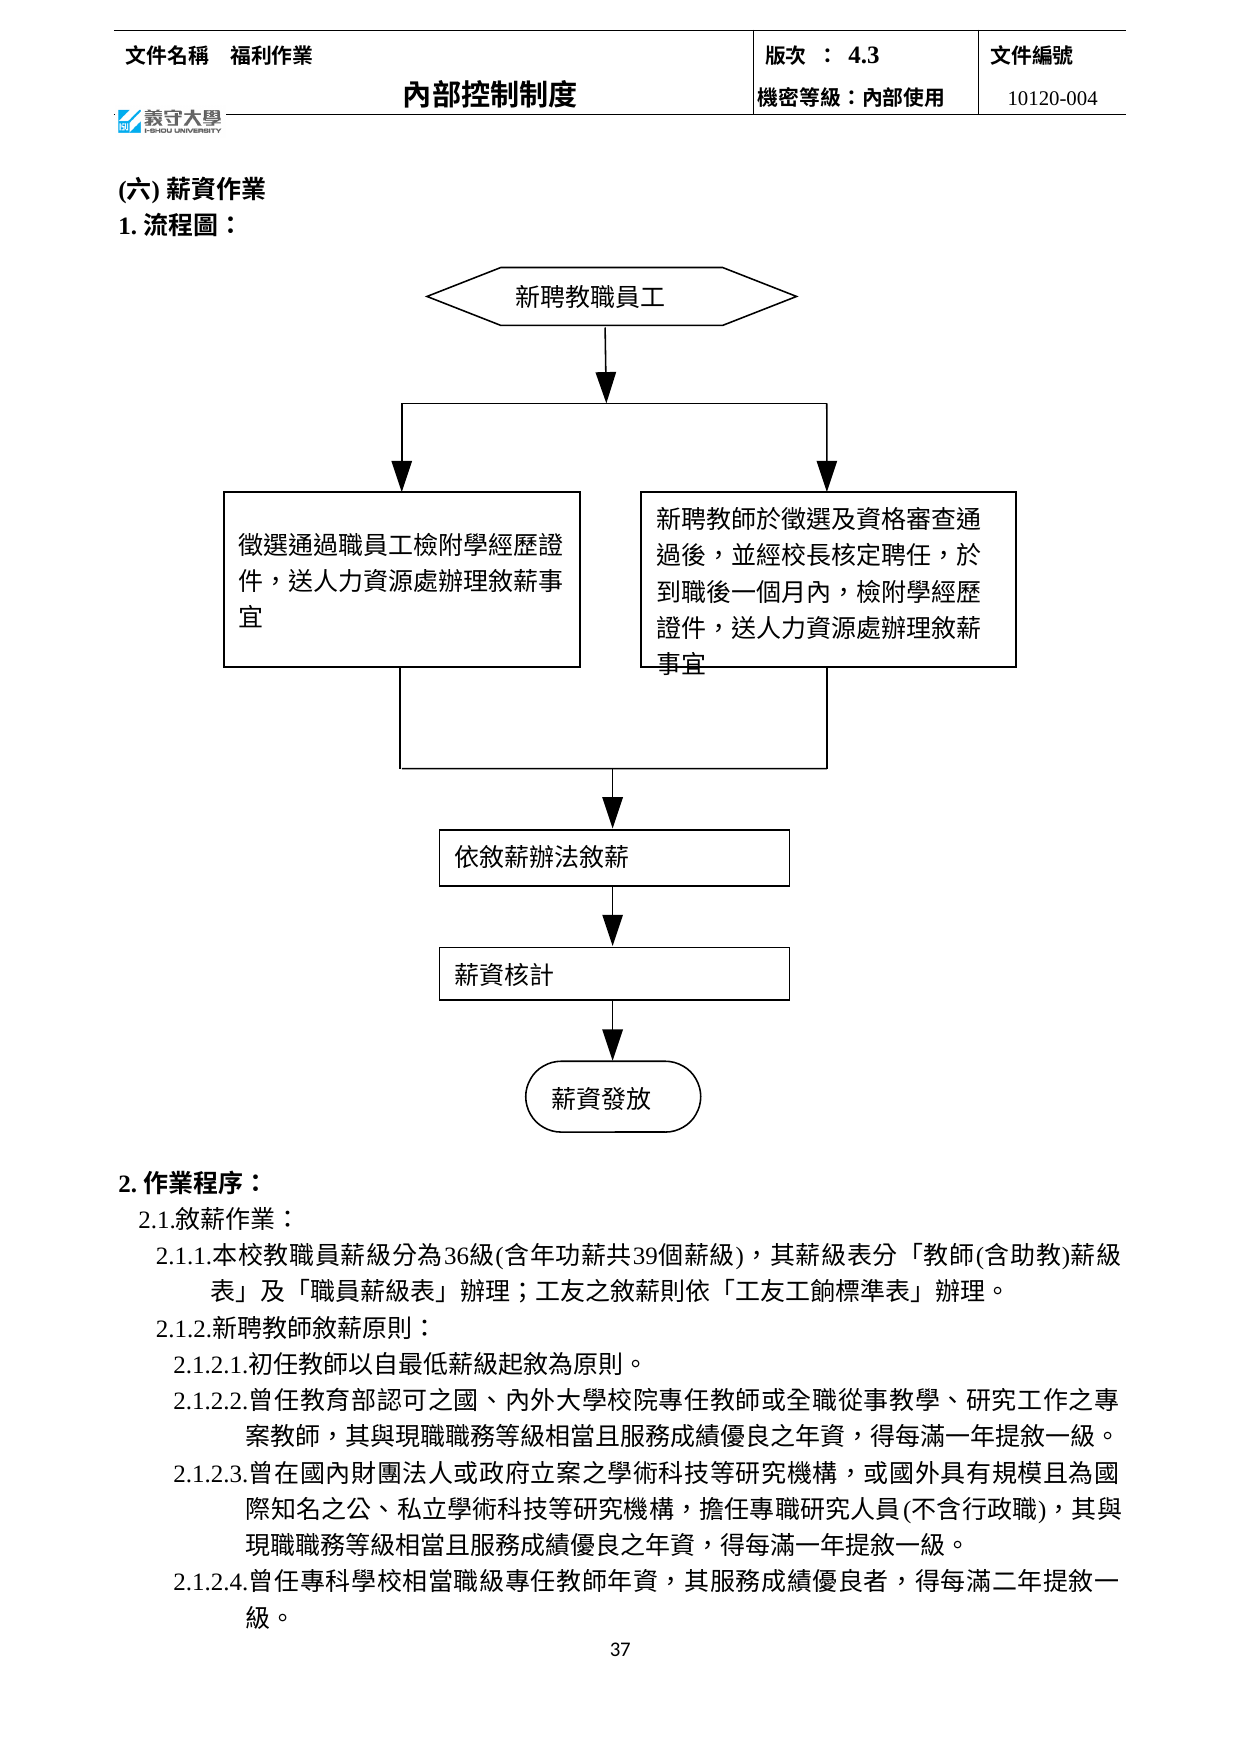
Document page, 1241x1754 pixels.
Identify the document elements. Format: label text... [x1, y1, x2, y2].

text 2.1.2.1.初任教師以自最低薪級起敘為原則。 [173, 1344, 1122, 1381]
text 2.1.2.3.曾在國內財團法人或政府立案之學術科技等研究機構，或國外具有規模且為國際知名之公、私立學術科技等研究機構，擔任專職研究人員(不含行政職)，其與現職職務等級相當且服務成績優良之年資，得每滿一年提敘一級。 [173, 1453, 1122, 1562]
text 1. 流程圖： [118, 205, 1122, 242]
text 2.1.敘薪作業： [138, 1199, 1122, 1236]
text 2.1.2.4.曾任專科學校相當職級專任教師年資，其服務成績優良者，得每滿二年提敘一級。 [173, 1562, 1122, 1634]
text 2. 作業程序： [118, 242, 1122, 1199]
text 2.1.2.新聘教師敘薪原則： [156, 1308, 1122, 1344]
text 2.1.2.2.曾任教育部認可之國、內外大學校院專任教師或全職從事教學、研究工作之專案教師，其與現職職務等級相當且服務成績優良之年資，得每滿一年提敘一級。 [173, 1381, 1122, 1453]
subtitle (六) 薪資作業 [118, 169, 1122, 205]
text 2.1.1.本校教職員薪級分為36級(含年功薪共39個薪級)，其薪級表分「教師(含助教)薪級表」及「職員薪級表」辦理；工友之敘薪則依「工友工餉標準表」辦理。 [156, 1236, 1122, 1308]
